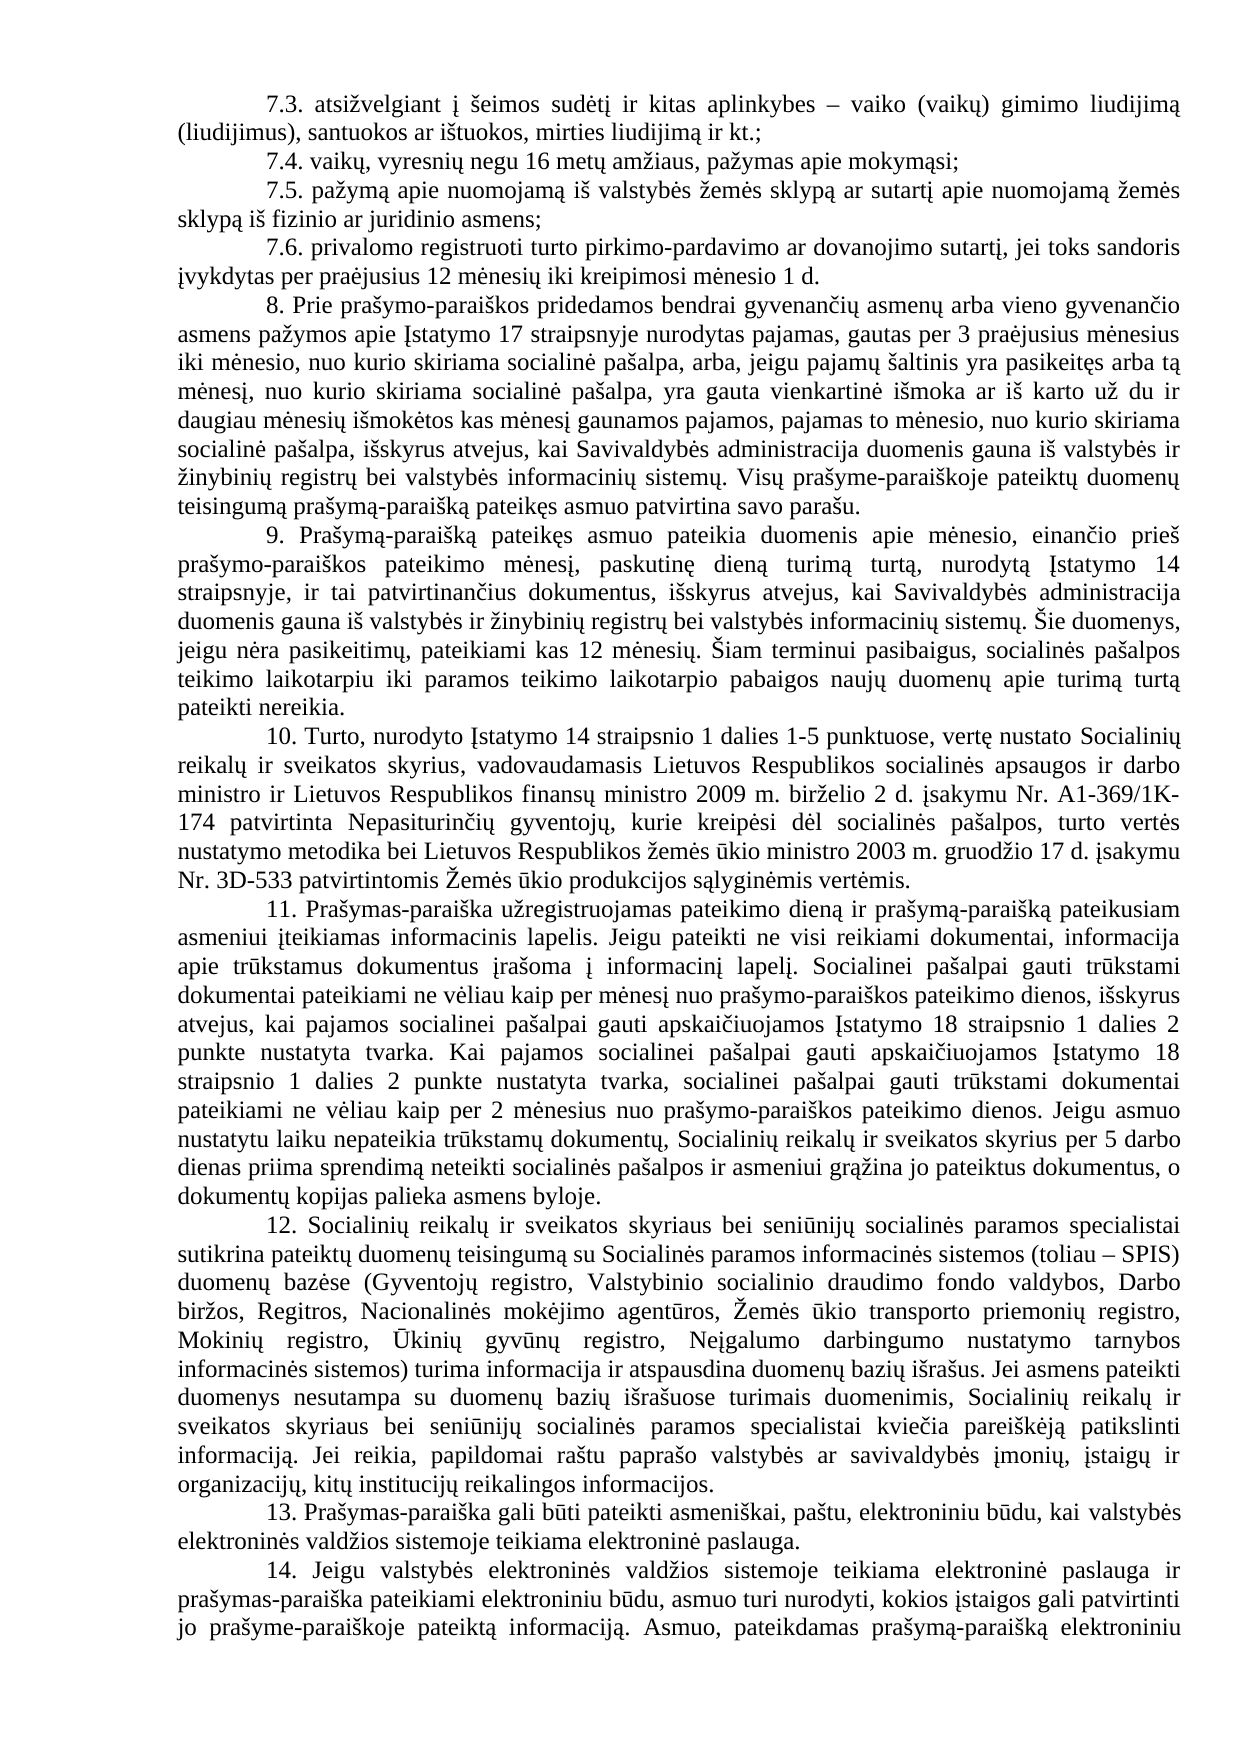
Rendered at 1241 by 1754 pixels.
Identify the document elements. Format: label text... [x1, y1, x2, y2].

text 7.3. atsižvelgiant į šeimos sudėtį ir kitas aplinkybes – vaiko (vaikų) gimimo liudijimą (liudijimus), santuokos ar ištuokos, mirties liudijimą ir kt.; [177, 89, 1181, 146]
text 7.4. vaikų, vyresnių negu 16 metų amžiaus, pažymas apie mokymąsi; [177, 146, 1181, 175]
text 11. Prašymas-paraiška užregistruojamas pateikimo dieną ir prašymą-paraišką pateikusiam asmeniui įteikiamas informacinis lapelis. Jeigu pateikti ne visi reikiami dokumentai, informacija apie trūkstamus dokumentus įrašoma į informacinį lapelį. Socialinei pašalpai gauti trūkstami dokumentai pateikiami ne vėliau kaip per mėnesį nuo prašymo-paraiškos pateikimo dienos, išskyrus atvejus, kai pajamos socialinei pašalpai gauti apskaičiuojamos Įstatymo 18 straipsnio 1 dalies 2 punkte nustatyta tvarka. Kai pajamos socialinei pašalpai gauti apskaičiuojamos Įstatymo 18 straipsnio 1 dalies 2 punkte nustatyta tvarka, socialinei pašalpai gauti trūkstami dokumentai pateikiami ne vėliau kaip per 2 mėnesius nuo prašymo-paraiškos pateikimo dienos. Jeigu asmuo nustatytu laiku nepateikia trūkstamų dokumentų, Socialinių reikalų ir sveikatos skyrius per 5 darbo dienas priima sprendimą neteikti socialinės pašalpos ir asmeniui grąžina jo pateiktus dokumentus, o dokumentų kopijas palieka asmens byloje. [177, 894, 1181, 1210]
text 8. Prie prašymo-paraiškos pridedamos bendrai gyvenančių asmenų arba vieno gyvenančio asmens pažymos apie Įstatymo 17 straipsnyje nurodytas pajamas, gautas per 3 praėjusius mėnesius iki mėnesio, nuo kurio skiriama socialinė pašalpa, arba, jeigu pajamų šaltinis yra pasikeitęs arba tą mėnesį, nuo kurio skiriama socialinė pašalpa, yra gauta vienkartinė išmoka ar iš karto už du ir daugiau mėnesių išmokėtos kas mėnesį gaunamos pajamos, pajamas to mėnesio, nuo kurio skiriama socialinė pašalpa, išskyrus atvejus, kai Savivaldybės administracija duomenis gauna iš valstybės ir žinybinių registrų bei valstybės informacinių sistemų. Visų prašyme-paraiškoje pateiktų duomenų teisingumą prašymą-paraišką pateikęs asmuo patvirtina savo parašu. [177, 290, 1181, 520]
text 13. Prašymas-paraiška gali būti pateikti asmeniškai, paštu, elektroniniu būdu, kai valstybės elektroninės valdžios sistemoje teikiama elektroninė paslauga. [177, 1497, 1181, 1555]
text 9. Prašymą-paraišką pateikęs asmuo pateikia duomenis apie mėnesio, einančio prieš prašymo-paraiškos pateikimo mėnesį, paskutinę dieną turimą turtą, nurodytą Įstatymo 14 straipsnyje, ir tai patvirtinančius dokumentus, išskyrus atvejus, kai Savivaldybės administracija duomenis gauna iš valstybės ir žinybinių registrų bei valstybės informacinių sistemų. Šie duomenys, jeigu nėra pasikeitimų, pateikiami kas 12 mėnesių. Šiam terminui pasibaigus, socialinės pašalpos teikimo laikotarpiu iki paramos teikimo laikotarpio pabaigos naujų duomenų apie turimą turtą pateikti nereikia. [177, 520, 1181, 721]
text 7.6. privalomo registruoti turto pirkimo-pardavimo ar dovanojimo sutartį, jei toks sandoris įvykdytas per praėjusius 12 mėnesių iki kreipimosi mėnesio 1 d. [177, 232, 1181, 290]
text 10. Turto, nurodyto Įstatymo 14 straipsnio 1 dalies 1-5 punktuose, vertę nustato Socialinių reikalų ir sveikatos skyrius, vadovaudamasis Lietuvos Respublikos socialinės apsaugos ir darbo ministro ir Lietuvos Respublikos finansų ministro 2009 m. birželio 2 d. įsakymu Nr. A1-369/1K-174 patvirtinta Nepasiturinčių gyventojų, kurie kreipėsi dėl socialinės pašalpos, turto vertės nustatymo metodika bei Lietuvos Respublikos žemės ūkio ministro 2003 m. gruodžio 17 d. įsakymu Nr. 3D-533 patvirtintomis Žemės ūkio produkcijos sąlyginėmis vertėmis. [177, 721, 1181, 894]
text 7.5. pažymą apie nuomojamą iš valstybės žemės sklypą ar sutartį apie nuomojamą žemės sklypą iš fizinio ar juridinio asmens; [177, 175, 1181, 232]
text 12. Socialinių reikalų ir sveikatos skyriaus bei seniūnijų socialinės paramos specialistai sutikrina pateiktų duomenų teisingumą su Socialinės paramos informacinės sistemos (toliau – SPIS) duomenų bazėse (Gyventojų registro, Valstybinio socialinio draudimo fondo valdybos, Darbo biržos, Regitros, Nacionalinės mokėjimo agentūros, Žemės ūkio transporto priemonių registro, Mokinių registro, Ūkinių gyvūnų registro, Neįgalumo darbingumo nustatymo tarnybos informacinės sistemos) turima informacija ir atspausdina duomenų bazių išrašus. Jei asmens pateikti duomenys nesutampa su duomenų bazių išrašuose turimais duomenimis, Socialinių reikalų ir sveikatos skyriaus bei seniūnijų socialinės paramos specialistai kviečia pareiškėją patikslinti informaciją. Jei reikia, papildomai raštu paprašo valstybės ar savivaldybės įmonių, įstaigų ir organizacijų, kitų institucijų reikalingos informacijos. [177, 1210, 1181, 1497]
text 14. Jeigu valstybės elektroninės valdžios sistemoje teikiama elektroninė paslauga ir prašymas-paraiška pateikiami elektroniniu būdu, asmuo turi nurodyti, kokios įstaigos gali patvirtinti jo prašyme-paraiškoje pateiktą informaciją. Asmuo, pateikdamas prašymą-paraišką elektroniniu [177, 1555, 1181, 1641]
